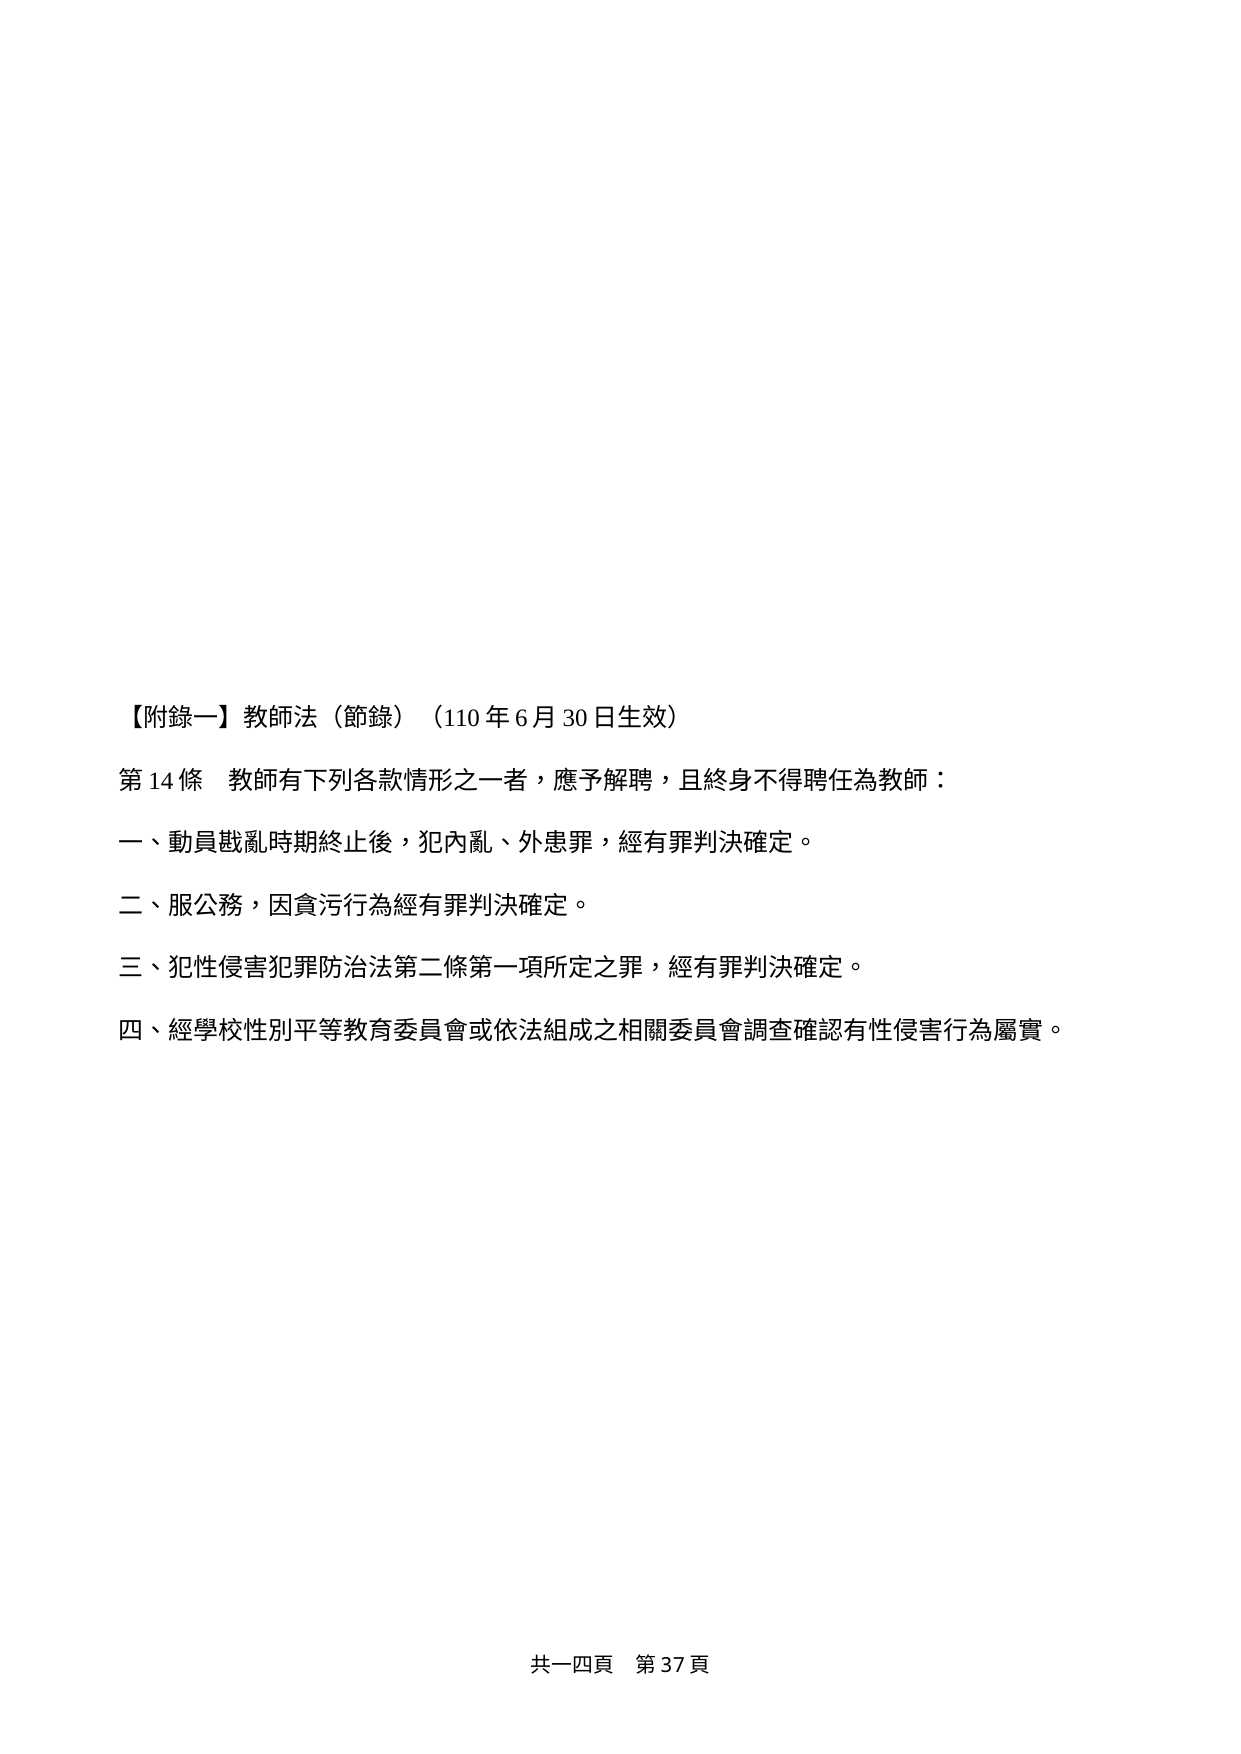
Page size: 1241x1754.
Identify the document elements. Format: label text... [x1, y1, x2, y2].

text 三、犯性侵害犯罪防治法第二條第一項所定之罪，經有罪判決確定。 [118, 924, 1122, 987]
text 一、動員戡亂時期終止後，犯內亂、外患罪，經有罪判決確定。 [118, 799, 1122, 862]
text 二、服公務，因貪污行為經有罪判決確定。 [118, 862, 1122, 924]
text 【附錄一】教師法（節錄）（110年6月30日生效） [118, 674, 1122, 737]
text 第14條 教師有下列各款情形之一者，應予解聘，且終身不得聘任為教師： [118, 737, 1122, 799]
text 四、經學校性別平等教育委員會或依法組成之相關委員會調查確認有性侵害行為屬實。 [118, 987, 1122, 1049]
